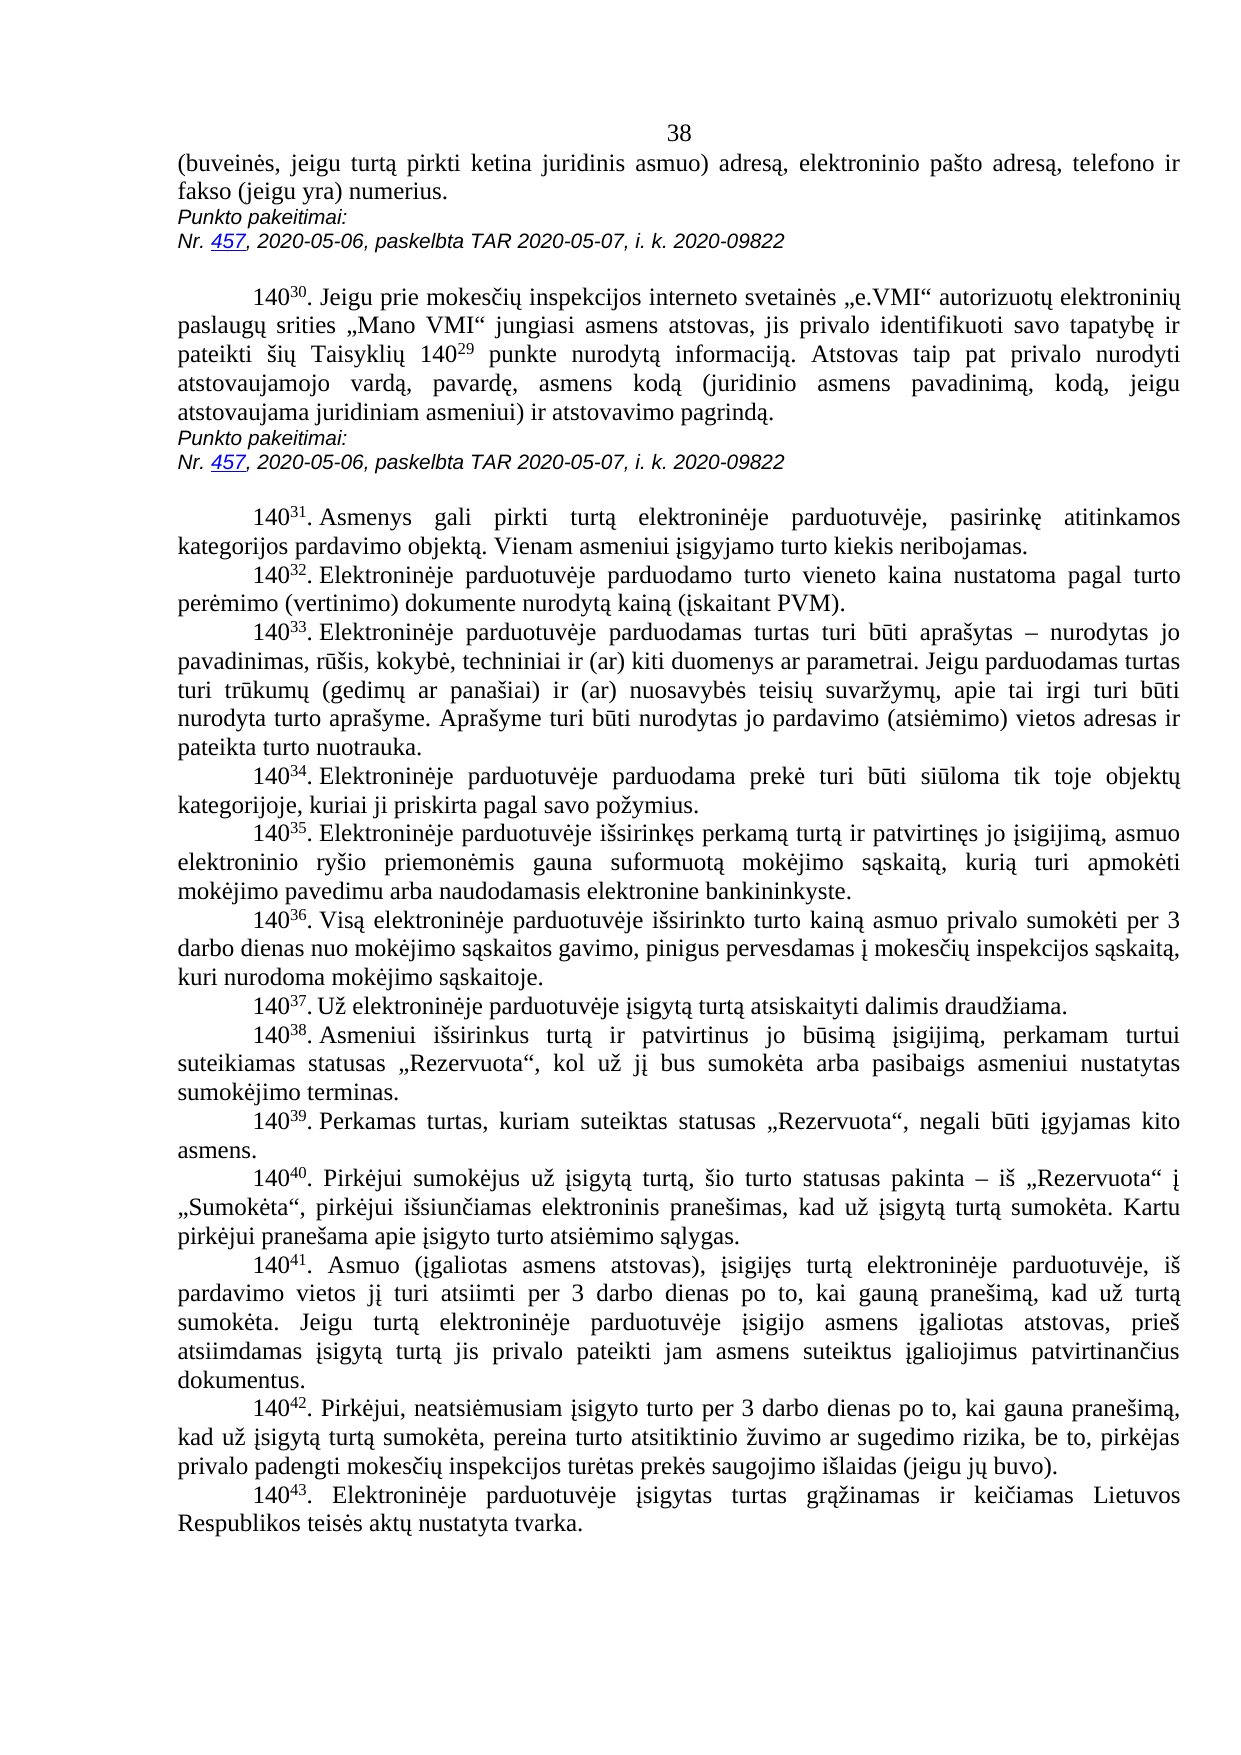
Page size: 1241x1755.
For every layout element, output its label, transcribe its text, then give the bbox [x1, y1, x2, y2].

text Punkto pakeitimai: [177, 205, 1181, 229]
text Nr. 457, 2020-05-06, paskelbta TAR 2020-05-07, i. k. 2020-09822 [177, 229, 1181, 253]
text 14035. Elektroninėje parduotuvėje išsirinkęs perkamą turtą ir patvirtinęs jo įsigijimą, asmuo elektroninio ryšio priemonėmis gauna suformuotą mokėjimo sąskaitą, kurią turi apmokėti mokėjimo pavedimu arba naudodamasis elektronine bankininkyste. [177, 818, 1181, 905]
text 14034. Elektroninėje parduotuvėje parduodama prekė turi būti siūloma tik toje objektų kategorijoje, kuriai ji priskirta pagal savo požymius. [177, 761, 1181, 818]
text 14032. Elektroninėje parduotuvėje parduodamo turto vieneto kaina nustatoma pagal turto perėmimo (vertinimo) dokumente nurodytą kainą (įskaitant PVM). [177, 560, 1181, 617]
text 14042. Pirkėjui, neatsiėmusiam įsigyto turto per 3 darbo dienas po to, kai gauna pranešimą, kad už įsigytą turtą sumokėta, pereina turto atsitiktinio žuvimo ar sugedimo rizika, be to, pirkėjas privalo padengti mokesčių inspekcijos turėtas prekės saugojimo išlaidas (jeigu jų buvo). [177, 1393, 1181, 1480]
text 14043. Elektroninėje parduotuvėje įsigytas turtas grąžinamas ir keičiamas Lietuvos Respublikos teisės aktų nustatyta tvarka. [177, 1480, 1181, 1537]
text Nr. 457, 2020-05-06, paskelbta TAR 2020-05-07, i. k. 2020-09822 [177, 449, 1181, 473]
text Punkto pakeitimai: [177, 426, 1181, 449]
text 14041. Asmuo (įgaliotas asmens atstovas), įsigijęs turtą elektroninėje parduotuvėje, iš pardavimo vietos jį turi atsiimti per 3 darbo dienas po to, kai gauną pranešimą, kad už turtą sumokėta. Jeigu turtą elektroninėje parduotuvėje įsigijo asmens įgaliotas atstovas, prieš atsiimdamas įsigytą turtą jis privalo pateikti jam asmens suteiktus įgaliojimus patvirtinančius dokumentus. [177, 1250, 1181, 1393]
text (buveinės, jeigu turtą pirkti ketina juridinis asmuo) adresą, elektroninio pašto adresą, telefono ir fakso (jeigu yra) numerius. [177, 148, 1181, 205]
text 14031. Asmenys gali pirkti turtą elektroninėje parduotuvėje, pasirinkę atitinkamos kategorijos pardavimo objektą. Vienam asmeniui įsigyjamo turto kiekis neribojamas. [177, 502, 1181, 560]
text 14040. Pirkėjui sumokėjus už įsigytą turtą, šio turto statusas pakinta – iš „Rezervuota“ į „Sumokėta“, pirkėjui išsiunčiamas elektroninis pranešimas, kad už įsigytą turtą sumokėta. Kartu pirkėjui pranešama apie įsigyto turto atsiėmimo sąlygas. [177, 1163, 1181, 1250]
text 14038. Asmeniui išsirinkus turtą ir patvirtinus jo būsimą įsigijimą, perkamam turtui suteikiamas statusas „Rezervuota“, kol už jį bus sumokėta arba pasibaigs asmeniui nustatytas sumokėjimo terminas. [177, 1020, 1181, 1106]
text 14036. Visą elektroninėje parduotuvėje išsirinkto turto kainą asmuo privalo sumokėti per 3 darbo dienas nuo mokėjimo sąskaitos gavimo, pinigus pervesdamas į mokesčių inspekcijos sąskaitą, kuri nurodoma mokėjimo sąskaitoje. [177, 905, 1181, 991]
text 14030. Jeigu prie mokesčių inspekcijos interneto svetainės „e.VMI“ autorizuotų elektroninių paslaugų srities „Mano VMI“ jungiasi asmens atstovas, jis privalo identifikuoti savo tapatybę ir pateikti šių Taisyklių 14029 punkte nurodytą informaciją. Atstovas taip pat privalo nurodyti atstovaujamojo vardą, pavardę, asmens kodą (juridinio asmens pavadinimą, kodą, jeigu atstovaujama juridiniam asmeniui) ir atstovavimo pagrindą. [177, 282, 1181, 426]
text 14039. Perkamas turtas, kuriam suteiktas statusas „Rezervuota“, negali būti įgyjamas kito asmens. [177, 1106, 1181, 1163]
text 14037. Už elektroninėje parduotuvėje įsigytą turtą atsiskaityti dalimis draudžiama. [177, 991, 1181, 1020]
text 14033. Elektroninėje parduotuvėje parduodamas turtas turi būti aprašytas – nurodytas jo pavadinimas, rūšis, kokybė, techniniai ir (ar) kiti duomenys ar parametrai. Jeigu parduodamas turtas turi trūkumų (gedimų ar panašiai) ir (ar) nuosavybės teisių suvaržymų, apie tai irgi turi būti nurodyta turto aprašyme. Aprašyme turi būti nurodytas jo pardavimo (atsiėmimo) vietos adresas ir pateikta turto nuotrauka. [177, 617, 1181, 761]
